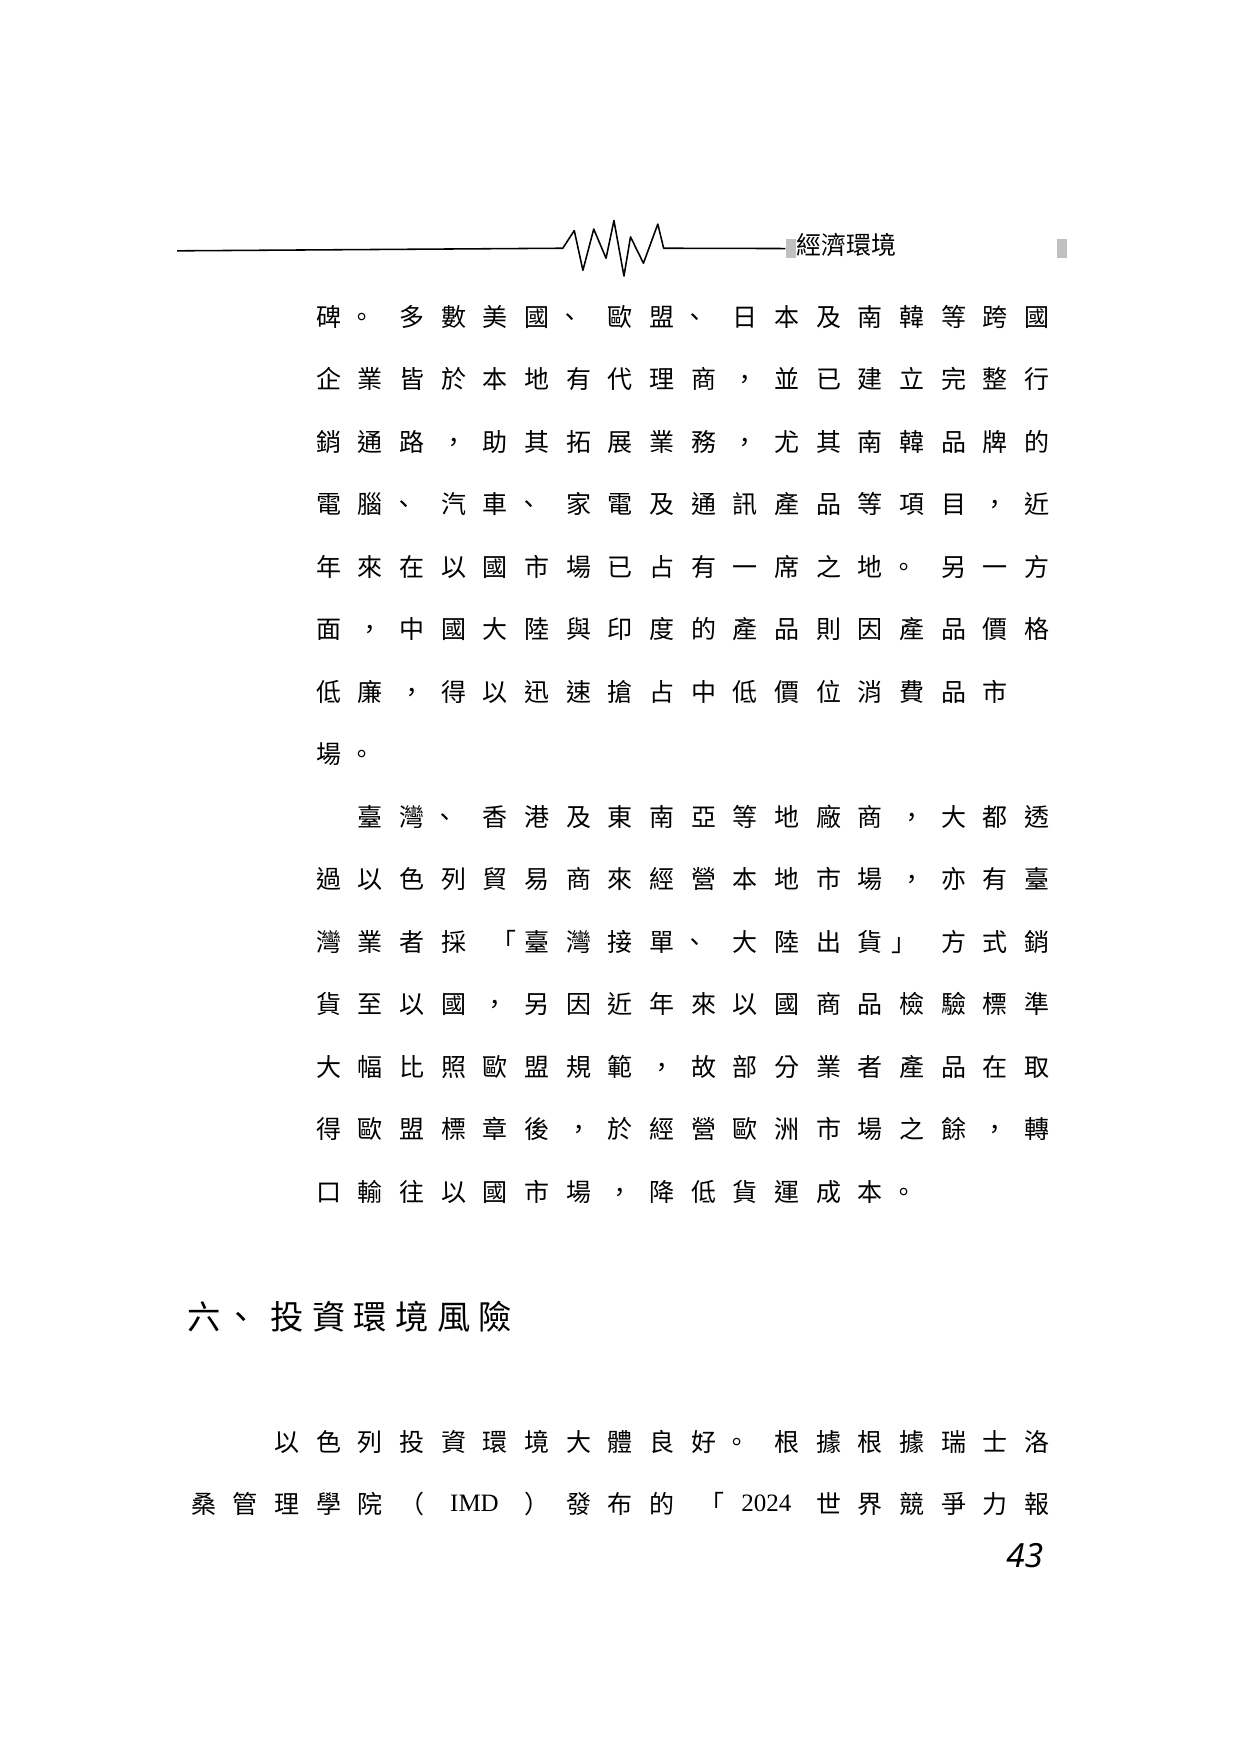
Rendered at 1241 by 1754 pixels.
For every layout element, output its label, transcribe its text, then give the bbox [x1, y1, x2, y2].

text 六、投資環境風險 [183, 1273, 1058, 1336]
text 以色列投資環境大體良好。根據根據瑞士洛桑管理學院（IMD）發布的「2024世界競爭力報 [183, 1398, 1058, 1523]
text 臺灣、香港及東南亞等地廠商，大都透過以色列貿易商來經營本地市場，亦有臺灣業者採「臺灣接單、大陸出貨」方式銷貨至以國，另因近年來以國商品檢驗標準大幅比照歐盟規範，故部分業者產品在取得歐盟標章後，於經營歐洲市場之餘，轉口輸往以國市場，降低貨運成本。 [281, 773, 1058, 1211]
text 碑。多數美國、歐盟、日本及南韓等跨國企業皆於本地有代理商，並已建立完整行銷通路，助其拓展業務，尤其南韓品牌的電腦、汽車、家電及通訊產品等項目，近年來在以國市場已占有一席之地。另一方面，中國大陸與印度的產品則因產品價格低廉，得以迅速搶占中低價位消費品市場。 [281, 273, 1058, 773]
